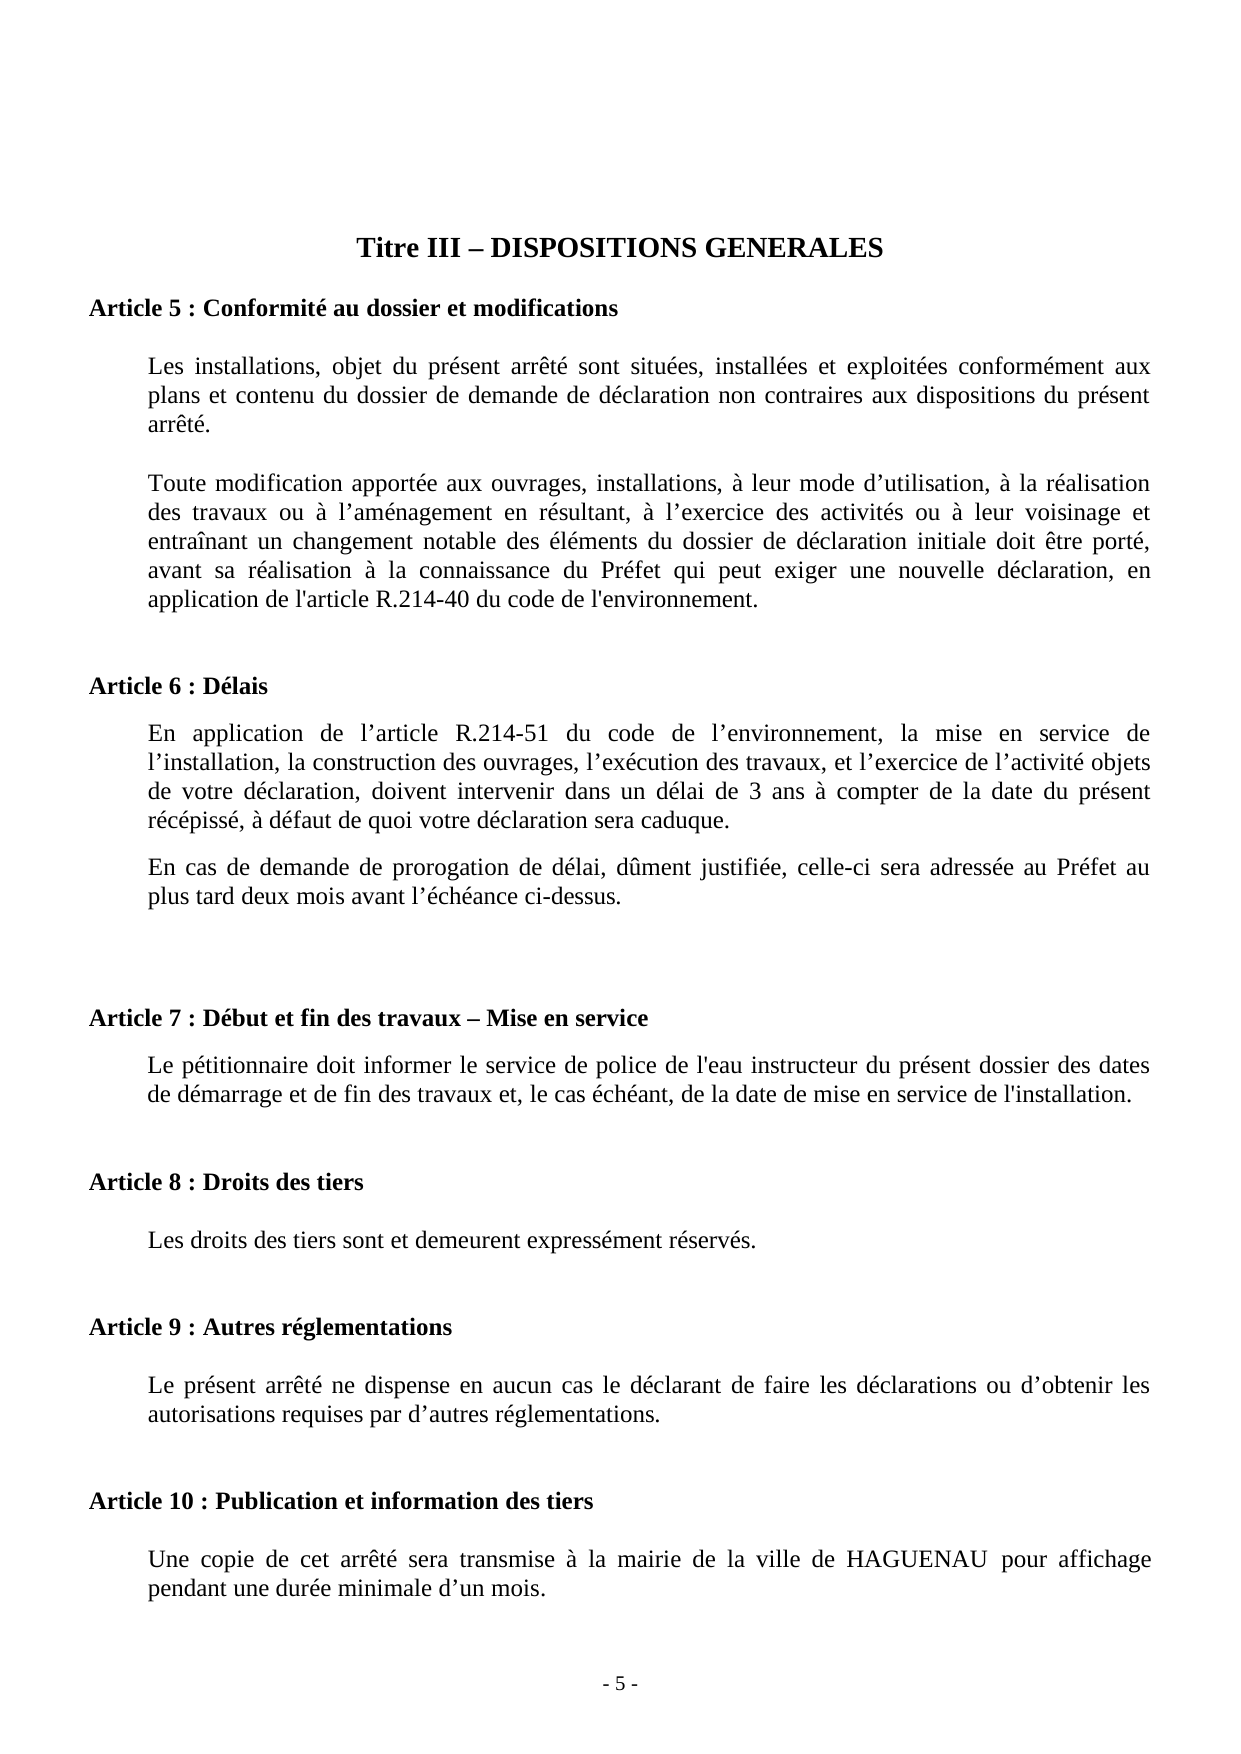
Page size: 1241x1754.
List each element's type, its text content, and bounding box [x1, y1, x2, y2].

text Article 6 : Délais [89, 671, 1122, 700]
text Une copie de cet arrêté sera transmise à la mairie de la ville de HAGUENAU pour affichage pendant une durée minimale d’un mois. [148, 1544, 1152, 1602]
text Les droits des tiers sont et demeurent expressément réservés. [148, 1224, 1152, 1253]
text Les installations, objet du présent arrêté sont situées, installées et exploitées conformément aux plans et contenu du dossier de demande de déclaration non contraires aux dispositions du présent arrêté. [148, 351, 1152, 438]
text En application de l’article R.214-51 du code de l’environnement, la mise en service de l’installation, la construction des ouvrages, l’exécution des travaux, et l’exercice de l’activité objets de votre déclaration, doivent intervenir dans un délai de 3 ans à compter de la date du présent récépissé, à défaut de quoi votre déclaration sera caduque. [148, 718, 1152, 834]
text Le présent arrêté ne dispense en aucun cas le déclarant de faire les déclarations ou d’obtenir les autorisations requises par d’autres réglementations. [148, 1370, 1152, 1428]
text Le pétitionnaire doit informer le service de police de l'eau instructeur du présent dossier des dates de démarrage et de fin des travaux et, le cas échéant, de la date de mise en service de l'installation. [147, 1050, 1152, 1108]
text Article 9 : Autres réglementations [89, 1312, 1122, 1341]
text Article 10 : Publication et information des tiers [89, 1486, 1122, 1515]
text Titre III – DISPOSITIONS GENERALES [89, 231, 1152, 264]
text Article 5 : Conformité au dossier et modifications [89, 293, 1152, 322]
text En cas de demande de prorogation de délai, dûment justifiée, celle-ci sera adressée au Préfet au plus tard deux mois avant l’échéance ci-dessus. [148, 852, 1152, 910]
text Toute modification apportée aux ouvrages, installations, à leur mode d’utilisation, à la réalisation des travaux ou à l’aménagement en résultant, à l’exercice des activités ou à leur voisinage et entraînant un changement notable des éléments du dossier de déclaration initiale doit être porté, avant sa réalisation à la connaissance du Préfet qui peut exiger une nouvelle déclaration, en application de l'article R.214-40 du code de l'environnement. [148, 467, 1152, 613]
text Article 8 : Droits des tiers [89, 1166, 1122, 1195]
text Article 7 : Début et fin des travaux – Mise en service [89, 1003, 1122, 1032]
